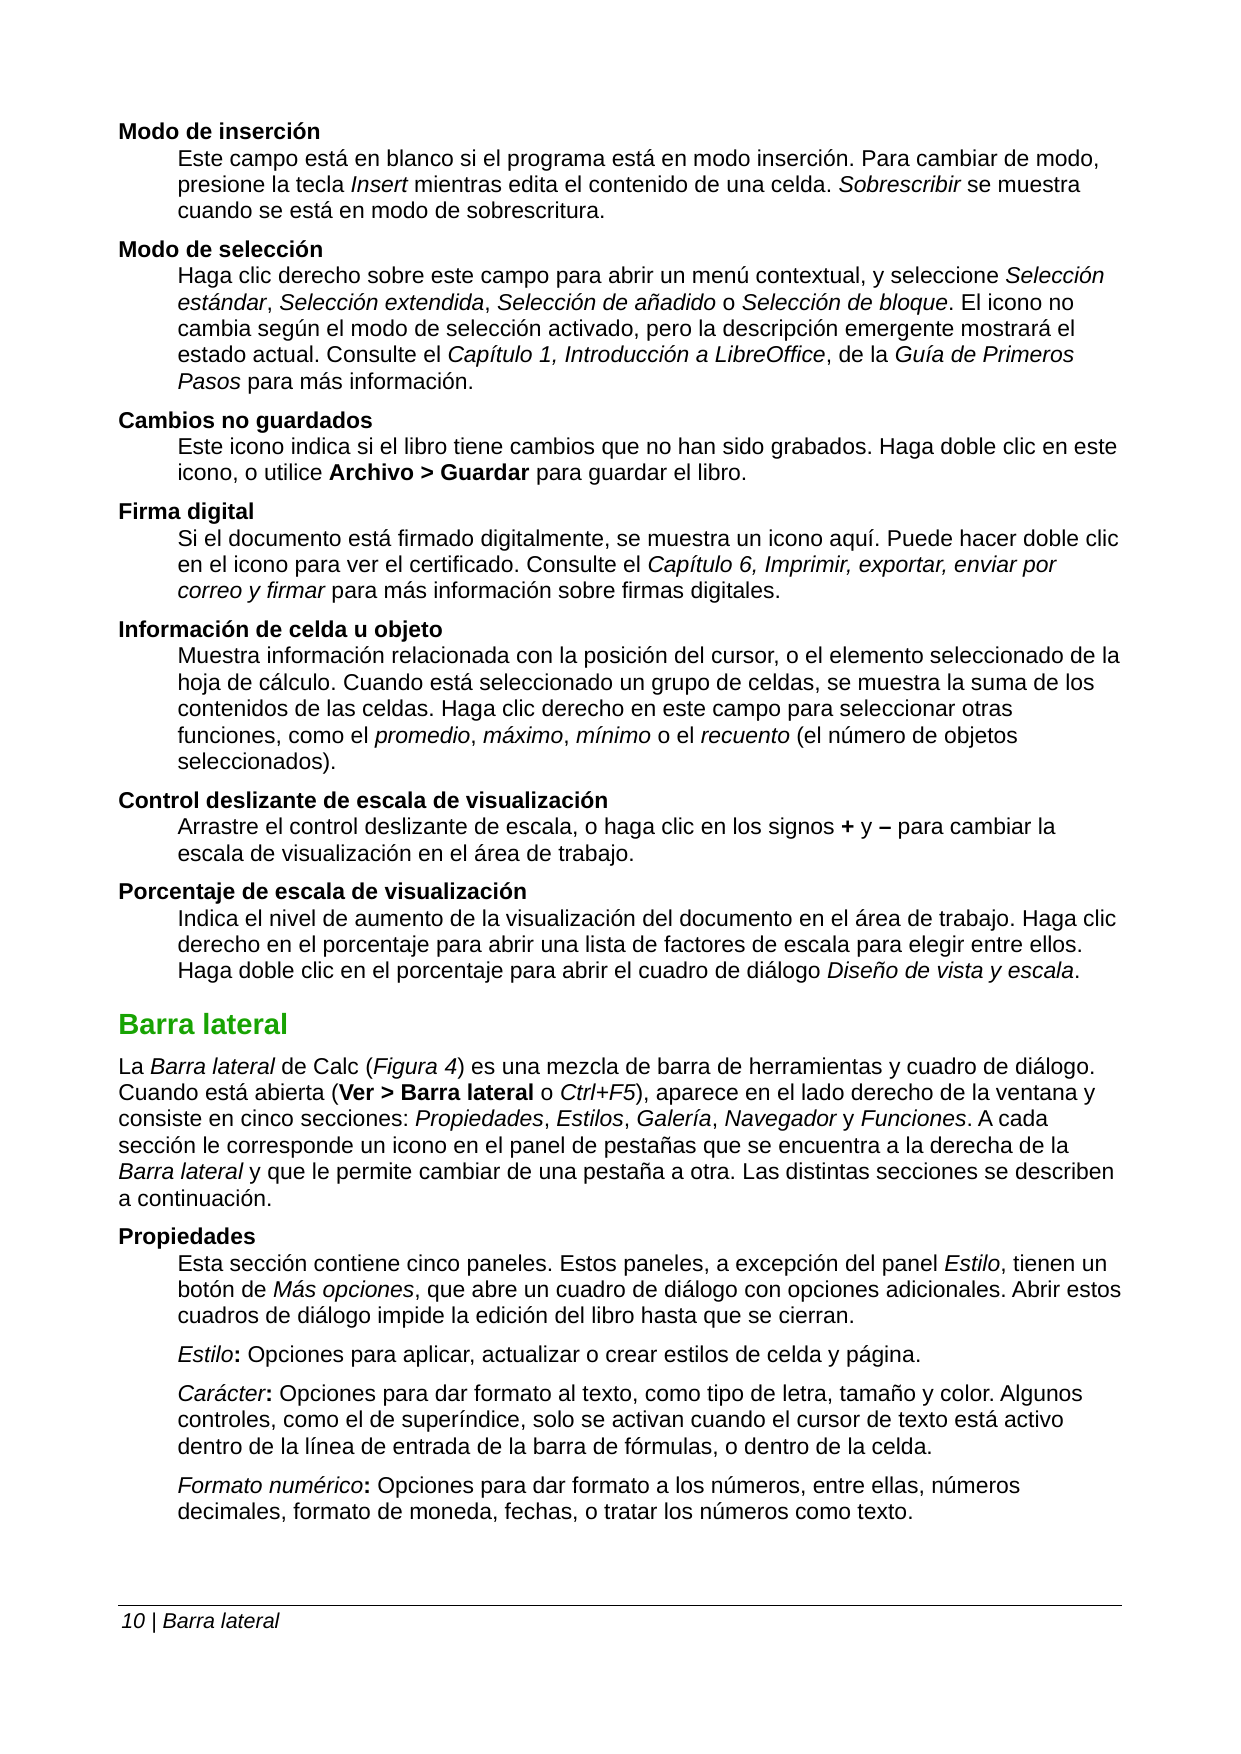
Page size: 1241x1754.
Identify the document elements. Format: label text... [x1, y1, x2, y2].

text Arrastre el control deslizante de escala, o haga clic en los signos + y – para cambiar la escala de visualización en el área de trabajo. [177, 813, 1122, 866]
text La Barra lateral de Calc (Figura 4) es una mezcla de barra de herramientas y cuadro de diálogo. Cuando está abierta (Ver > Barra lateral o Ctrl+F5), aparece en el lado derecho de la ventana y consiste en cinco secciones: Propiedades, Estilos, Galería, Navegador y Funciones. A cada sección le corresponde un icono en el panel de pestañas que se encuentra a la derecha de la Barra lateral y que le permite cambiar de una pestaña a otra. Las distintas secciones se describen a continuación. [118, 1053, 1122, 1211]
text Control deslizante de escala de visualización [118, 787, 1122, 813]
text Estilo: Opciones para aplicar, actualizar o crear estilos de celda y página. [177, 1341, 1122, 1368]
subtitle Barra lateral [118, 1007, 1122, 1041]
text Porcentaje de escala de visualización [118, 878, 1122, 905]
text Modo de selección [118, 236, 1122, 262]
text Información de celda u objeto [118, 616, 1122, 642]
text Indica el nivel de aumento de la visualización del documento en el área de trabajo. Haga clic derecho en el porcentaje para abrir una lista de factores de escala para elegir entre ellos. Haga doble clic en el porcentaje para abrir el cuadro de diálogo Diseño de vista y escala. [177, 905, 1122, 984]
text Carácter: Opciones para dar formato al texto, como tipo de letra, tamaño y color. Algunos controles, como el de superíndice, solo se activan cuando el cursor de texto está activo dentro de la línea de entrada de la barra de fórmulas, o dentro de la celda. [177, 1380, 1122, 1459]
text Modo de inserción [118, 118, 1122, 144]
text Este icono indica si el libro tiene cambios que no han sido grabados. Haga doble clic en este icono, o utilice Archivo > Guardar para guardar el libro. [177, 433, 1122, 486]
text Cambios no guardados [118, 407, 1122, 433]
text Propiedades [118, 1223, 1122, 1250]
text Firma digital [118, 498, 1122, 524]
text Este campo está en blanco si el programa está en modo inserción. Para cambiar de modo, presione la tecla Insert mientras edita el contenido de una celda. Sobrescribir se muestra cuando se está en modo de sobrescritura. [177, 144, 1122, 223]
text Esta sección contiene cinco paneles. Estos paneles, a excepción del panel Estilo, tienen un botón de Más opciones, que abre un cuadro de diálogo con opciones adicionales. Abrir estos cuadros de diálogo impide la edición del libro hasta que se cierran. [177, 1250, 1122, 1329]
text Muestra información relacionada con la posición del cursor, o el elemento seleccionado de la hoja de cálculo. Cuando está seleccionado un grupo de celdas, se muestra la suma de los contenidos de las celdas. Haga clic derecho en este campo para seleccionar otras funciones, como el promedio, máximo, mínimo o el recuento (el número de objetos seleccionados). [177, 642, 1122, 774]
text Formato numérico: Opciones para dar formato a los números, entre ellas, números decimales, formato de moneda, fechas, o tratar los números como texto. [177, 1472, 1122, 1524]
text Haga clic derecho sobre este campo para abrir un menú contextual, y seleccione Selección estándar, Selección extendida, Selección de añadido o Selección de bloque. El icono no cambia según el modo de selección activado, pero la descripción emergente mostrará el estado actual. Consulte el Capítulo 1, Introducción a LibreOffice, de la Guía de Primeros Pasos para más información. [177, 262, 1122, 394]
text Si el documento está firmado digitalmente, se muestra un icono aquí. Puede hacer doble clic en el icono para ver el certificado. Consulte el Capítulo 6, Imprimir, exportar, enviar por correo y firmar para más información sobre firmas digitales. [177, 524, 1122, 604]
